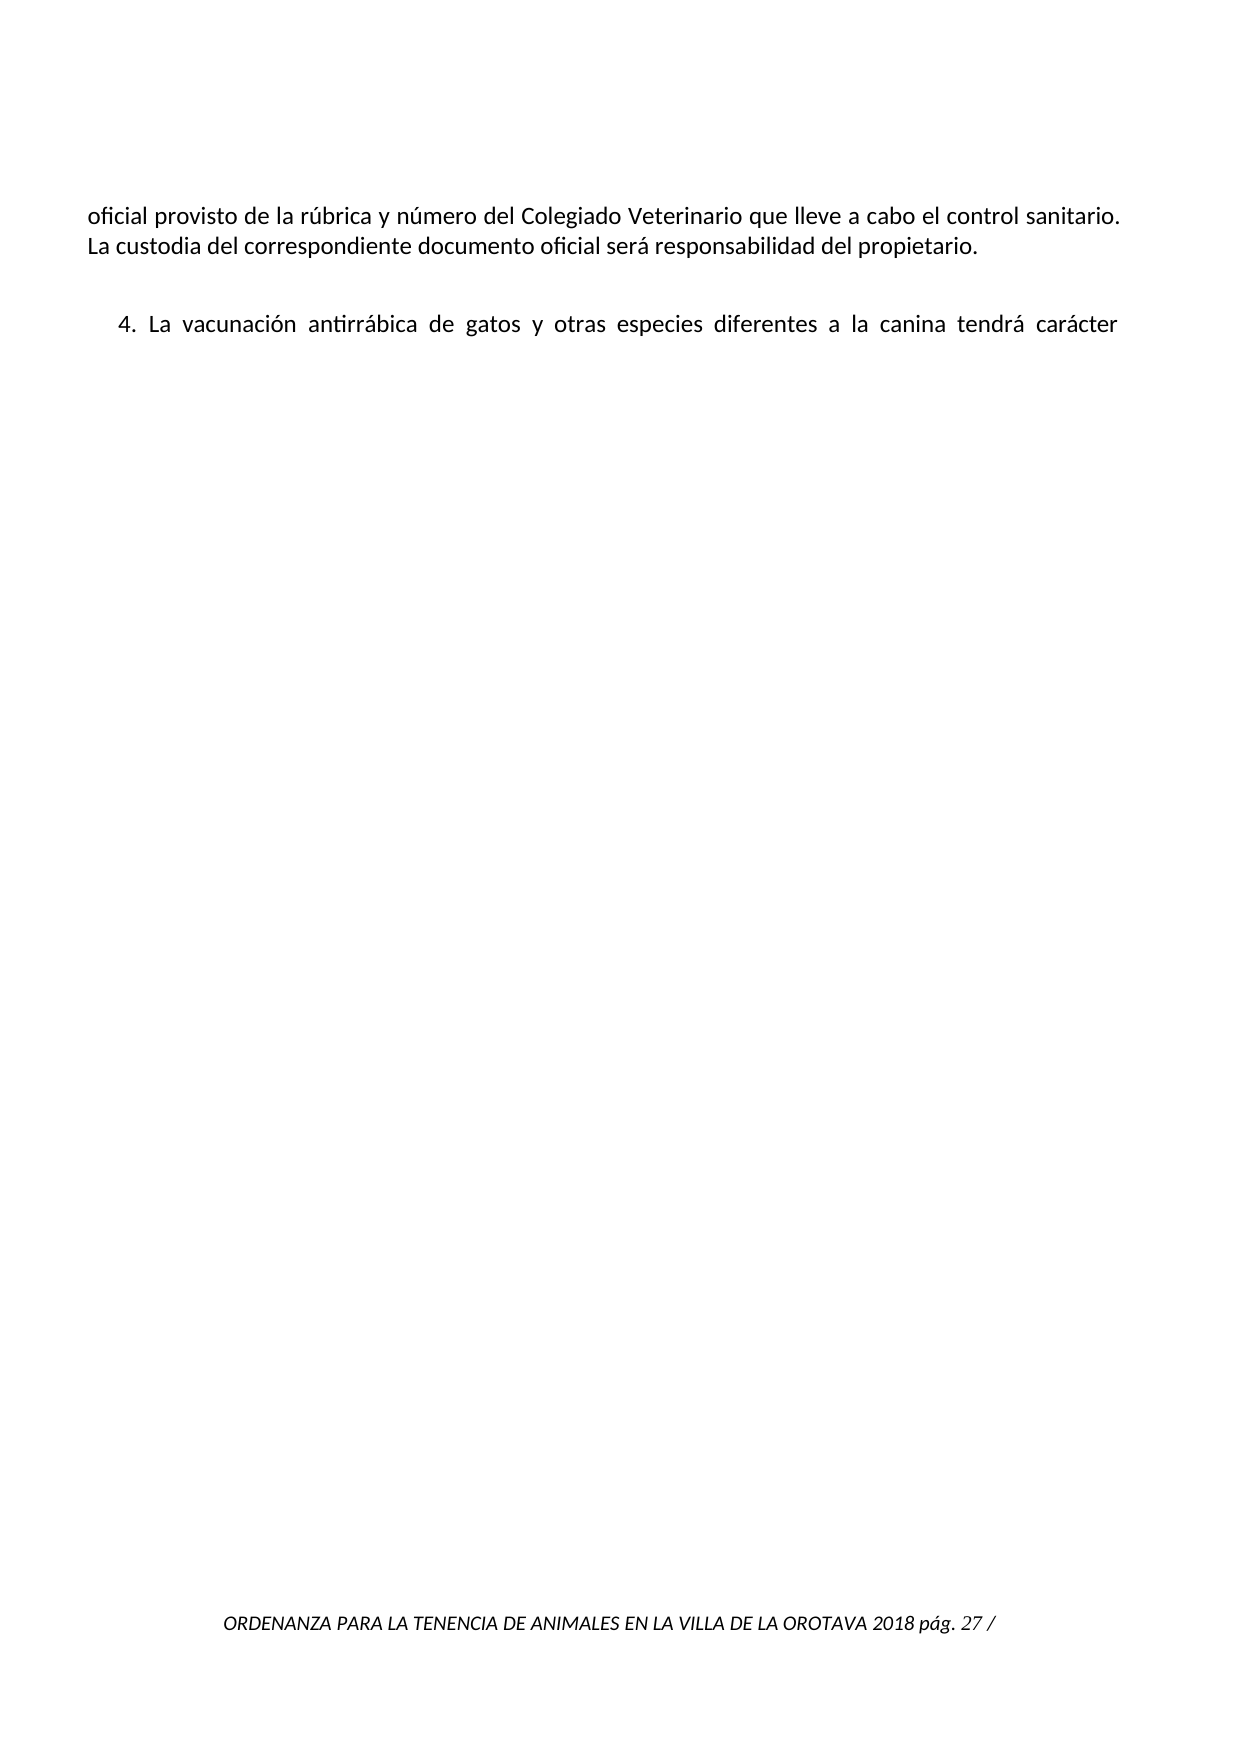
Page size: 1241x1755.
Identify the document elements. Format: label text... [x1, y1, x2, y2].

list La vacunación antirrábica de gatos y otras especies diferentes a la canina tendrá carácter [118, 308, 1149, 339]
list oficial provisto de la rúbrica y número del Colegiado Veterinario que lleve a cabo el control sanitario. La custodia del correspondiente documento oficial será responsabilidad del propietario. [87, 200, 1123, 261]
